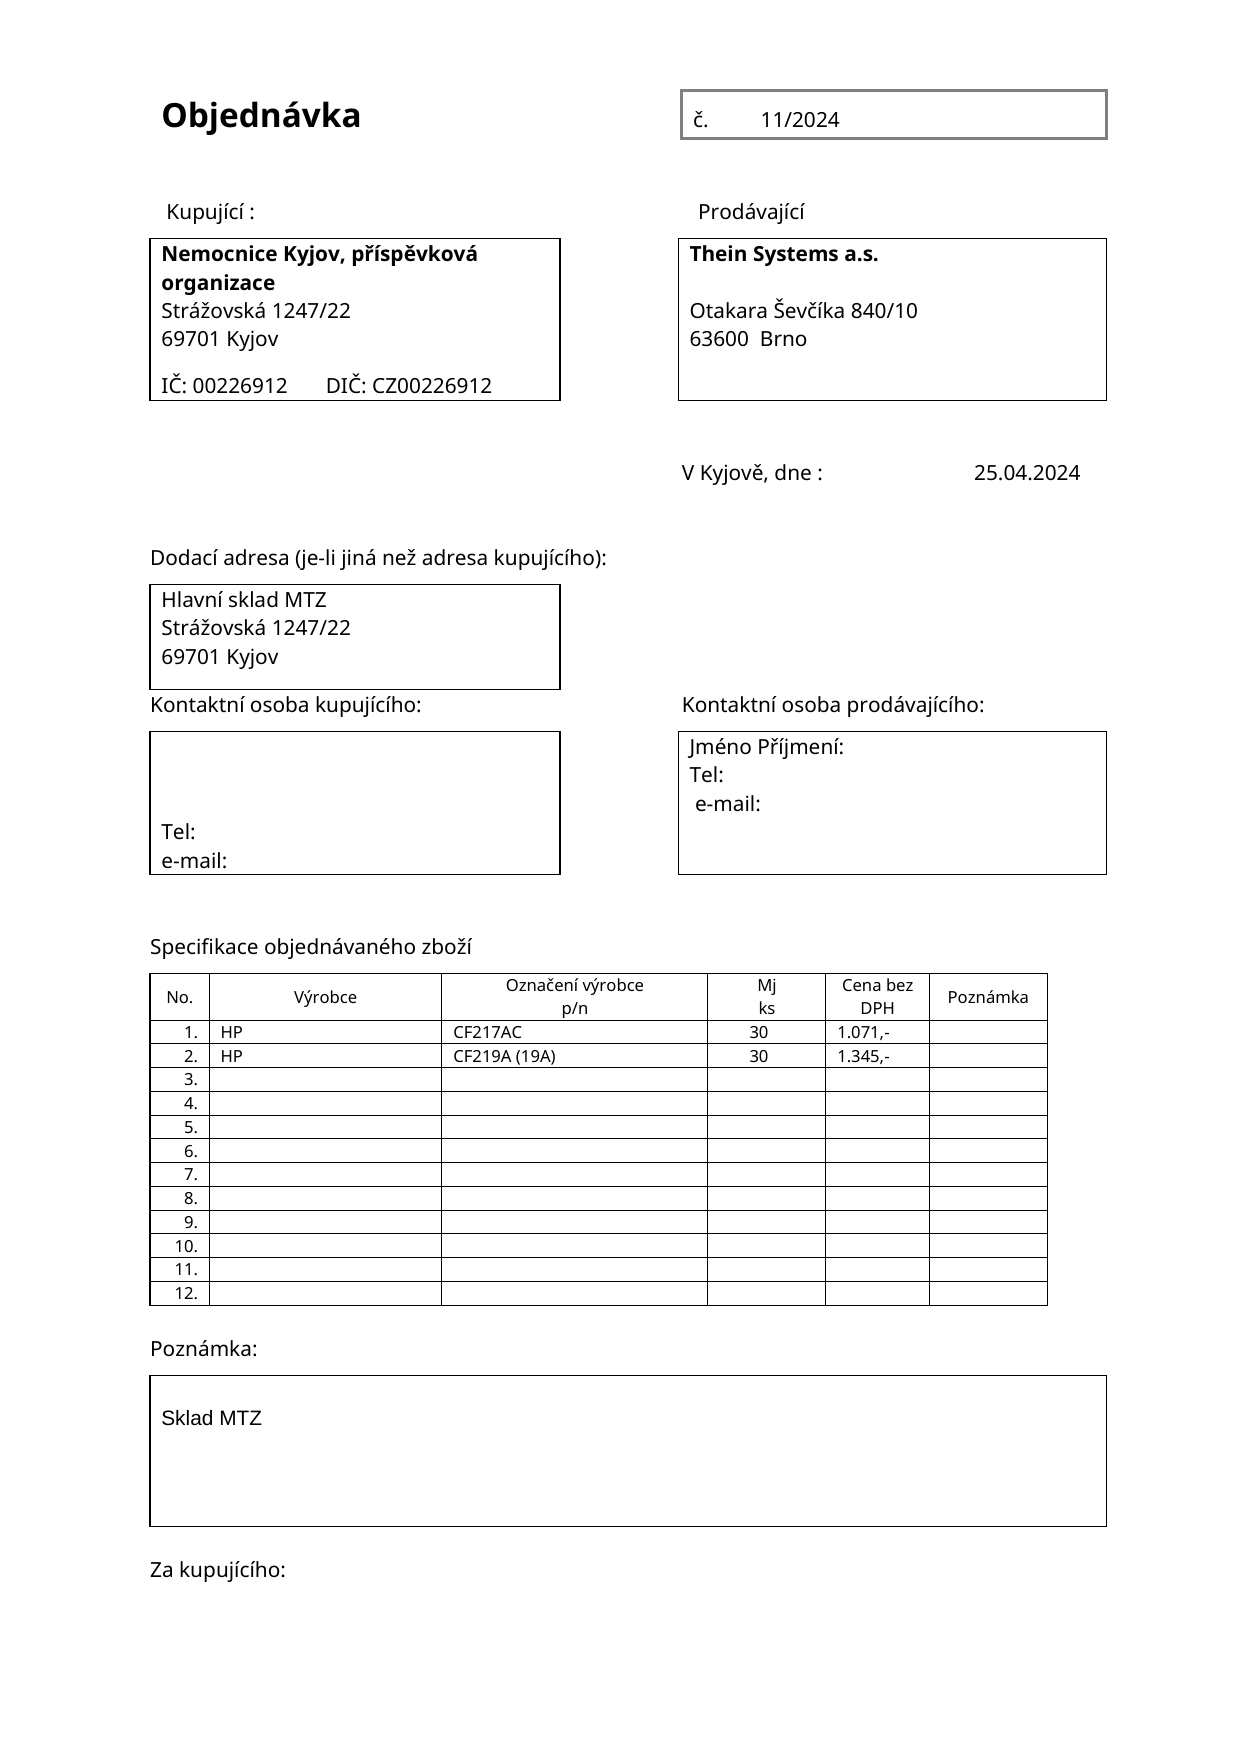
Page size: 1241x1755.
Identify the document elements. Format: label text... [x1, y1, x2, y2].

table_cell [210, 1282, 441, 1304]
table_cell HP [210, 1044, 441, 1067]
table_cell Tel: [151, 817, 559, 846]
table_cell [930, 1163, 1047, 1186]
table_cell 1.071,- [826, 1021, 929, 1043]
table_cell 5. [151, 1116, 209, 1138]
table_cell 1. [151, 1021, 209, 1043]
table_cell [930, 1282, 1047, 1304]
table_cell [210, 1211, 441, 1233]
table_cell [708, 1092, 825, 1114]
table_cell Strážovská 1247/22 [151, 296, 559, 324]
table_cell 30 [708, 1021, 825, 1043]
table_cell [561, 846, 678, 874]
table_header Poznámka [930, 974, 1047, 1019]
table_cell [561, 296, 678, 324]
table_cell [210, 1116, 441, 1138]
table_header [561, 238, 678, 296]
table_cell [930, 1139, 1047, 1162]
text Kontaktní osoba kupujícího: Kontaktní osoba prodávajícího: [150, 690, 1090, 718]
table_cell [210, 1068, 441, 1091]
table_cell [561, 325, 678, 371]
table_header Označení výrobce p/n [442, 974, 707, 1019]
table_cell [210, 1139, 441, 1162]
table_cell [679, 846, 1106, 874]
table_header Výrobce [210, 974, 441, 1019]
table_cell [930, 1068, 1047, 1091]
table_cell [442, 1116, 707, 1138]
table_cell [930, 1021, 1047, 1043]
table_header Hlavní sklad MTZ Strážovská 1247/22 [151, 585, 559, 642]
table_cell [442, 1282, 707, 1304]
table_cell CF219A (19A) [442, 1044, 707, 1067]
table_header Mj ks [708, 974, 825, 1019]
table_header [561, 731, 678, 817]
table_cell [442, 1211, 707, 1233]
table_header [151, 732, 559, 817]
table_cell 30 [708, 1044, 825, 1067]
table_cell CF217AC [442, 1021, 707, 1043]
table_cell [708, 1163, 825, 1186]
table_cell [708, 1116, 825, 1138]
table_cell 8. [151, 1187, 209, 1209]
table_cell 9. [151, 1211, 209, 1233]
table_cell [442, 1234, 707, 1257]
table_cell 2. [151, 1044, 209, 1067]
table_cell 11. [151, 1258, 209, 1281]
table_cell 63600 Brno [679, 325, 1106, 371]
table_cell [826, 1116, 929, 1138]
table_cell 69701 Kyjov [151, 325, 559, 371]
table_cell HP [210, 1021, 441, 1043]
table_cell 12. [151, 1282, 209, 1304]
table_cell [708, 1187, 825, 1209]
table_cell 4. [151, 1092, 209, 1114]
table_cell [442, 1092, 707, 1114]
table_cell [826, 1092, 929, 1114]
table_cell 69701 Kyjov [151, 642, 559, 689]
table_cell [708, 1211, 825, 1233]
table_cell [930, 1116, 1047, 1138]
table_cell [679, 371, 1106, 400]
table_cell [210, 1234, 441, 1257]
table_cell [442, 1139, 707, 1162]
table_cell [826, 1211, 929, 1233]
table_cell 7. [151, 1163, 209, 1186]
table_cell [561, 371, 678, 400]
table_header č. 11/2024 [683, 92, 1105, 137]
table_cell [210, 1163, 441, 1186]
text Poznámka: [150, 1334, 1090, 1362]
table_cell [826, 1139, 929, 1162]
text V Kyjově, dne : 25.04.2024 [682, 458, 1090, 486]
table_cell [442, 1258, 707, 1281]
table_cell [210, 1258, 441, 1281]
text Kupující : Prodávající [150, 197, 1090, 226]
table_cell [708, 1234, 825, 1257]
table_cell [442, 1068, 707, 1091]
table_cell IČ: 00226912 DIČ: CZ00226912 [151, 371, 559, 400]
table_cell [826, 1234, 929, 1257]
table_cell e-mail: [151, 846, 559, 874]
table_cell [826, 1258, 929, 1281]
table_cell [826, 1187, 929, 1209]
table_cell [930, 1187, 1047, 1209]
table_cell [930, 1044, 1047, 1067]
table_cell [561, 817, 678, 846]
table_header Nemocnice Kyjov, příspěvková organizace [151, 239, 559, 296]
text Za kupujícího: [150, 1555, 1090, 1584]
table_cell [708, 1258, 825, 1281]
table_cell [930, 1258, 1047, 1281]
table_cell [442, 1163, 707, 1186]
table_header Objednávka [150, 89, 680, 137]
table_cell 10. [151, 1234, 209, 1257]
table_header No. [151, 974, 209, 1019]
table_cell 3. [151, 1068, 209, 1091]
table_cell [930, 1211, 1047, 1233]
table_cell 1.345,- [826, 1044, 929, 1067]
table_header Sklad MTZ [151, 1376, 1106, 1526]
table_cell [708, 1282, 825, 1304]
table_cell [679, 817, 1106, 846]
table_cell [930, 1234, 1047, 1257]
table_cell [210, 1187, 441, 1209]
text Specifikace objednávaného zboží [150, 932, 1090, 961]
table_cell Otakara Ševčíka 840/10 [679, 296, 1106, 324]
table_cell 6. [151, 1139, 209, 1162]
text Dodací adresa (je-li jiná než adresa kupujícího): [150, 543, 1090, 572]
table_cell [826, 1068, 929, 1091]
table_cell [826, 1163, 929, 1186]
table_cell [930, 1092, 1047, 1114]
table_cell [826, 1282, 929, 1304]
table_cell [210, 1092, 441, 1114]
table_header Cena bez DPH [826, 974, 929, 1019]
table_header Jméno Příjmení: Tel: e-mail: [679, 732, 1106, 817]
table_header Thein Systems a.s. [679, 239, 1106, 296]
table_cell [708, 1068, 825, 1091]
table_cell [442, 1187, 707, 1209]
table_cell [708, 1139, 825, 1162]
